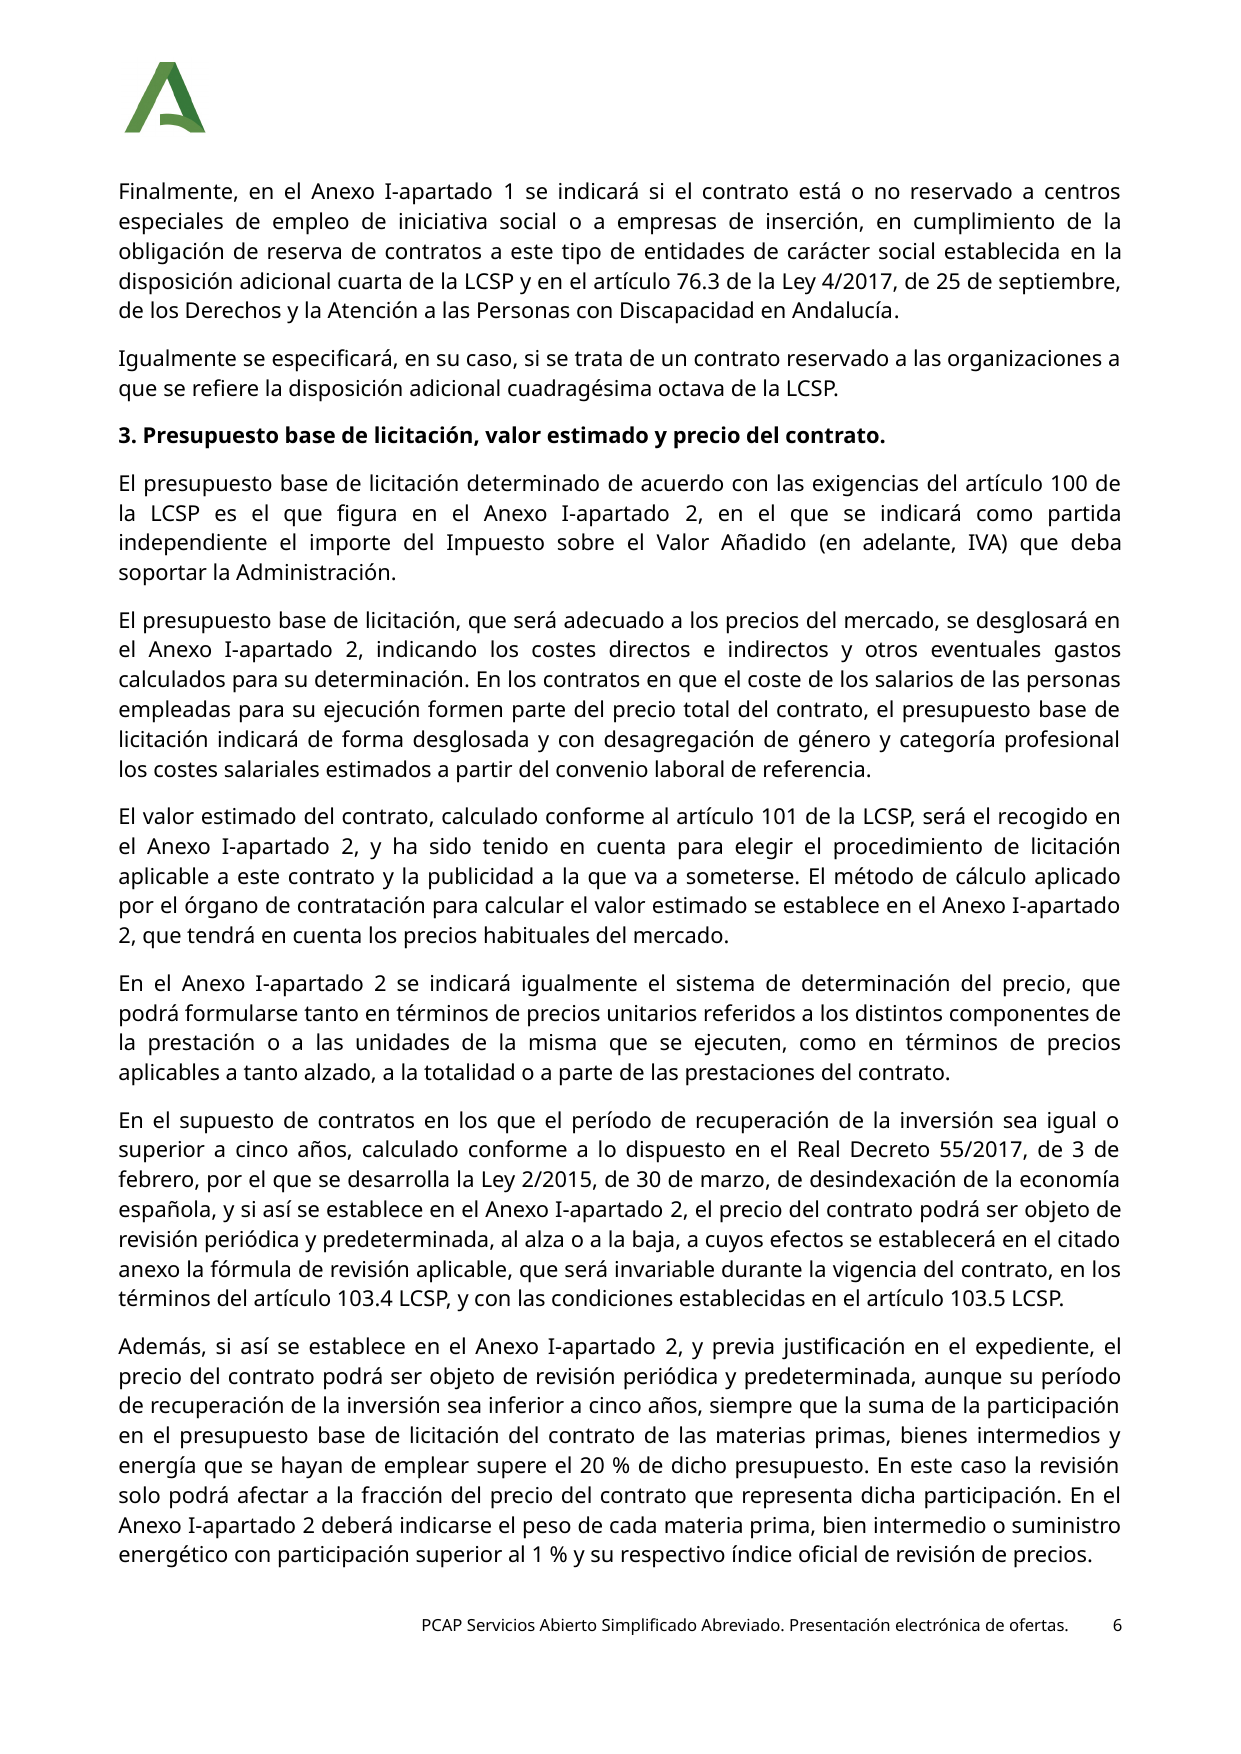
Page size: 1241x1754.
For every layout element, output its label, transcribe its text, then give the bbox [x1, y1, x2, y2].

picture [120, 57, 210, 137]
text Igualmente se especificará, en su caso, si se trata de un contrato reservado a las organizaciones a que se refiere la disposición adicional cuadragésima octava de la LCSP. [118, 343, 1122, 403]
text El presupuesto base de licitación, que será adecuado a los precios del mercado, se desglosará en el Anexo I-apartado 2, indicando los costes directos e indirectos y otros eventuales gastos calculados para su determinación. En los contratos en que el coste de los salarios de las personas empleadas para su ejecución formen parte del precio total del contrato, el presupuesto base de licitación indicará de forma desglosada y con desagregación de género y categoría profesional los costes salariales estimados a partir del convenio laboral de referencia. [118, 605, 1122, 783]
text El valor estimado del contrato, calculado conforme al artículo 101 de la LCSP, será el recogido en el Anexo I-apartado 2, y ha sido tenido en cuenta para elegir el procedimiento de licitación aplicable a este contrato y la publicidad a la que va a someterse. El método de cálculo aplicado por el órgano de contratación para calcular el valor estimado se establece en el Anexo I-apartado 2, que tendrá en cuenta los precios habituales del mercado. [118, 801, 1122, 950]
subtitle 3. Presupuesto base de licitación, valor estimado y precio del contrato. [118, 420, 1122, 450]
text El presupuesto base de licitación determinado de acuerdo con las exigencias del artículo 100 de la LCSP es el que figura en el Anexo I-apartado 2, en el que se indicará como partida independiente el importe del Impuesto sobre el Valor Añadido (en adelante, IVA) que deba soportar la Administración. [118, 468, 1122, 587]
text Finalmente, en el Anexo I-apartado 1 se indicará si el contrato está o no reservado a centros especiales de empleo de iniciativa social o a empresas de inserción, en cumplimiento de la obligación de reserva de contratos a este tipo de entidades de carácter social establecida en la disposición adicional cuarta de la LCSP y en el artículo 76.3 de la Ley 4/2017, de 25 de septiembre, de los Derechos y la Atención a las Personas con Discapacidad en Andalucía. [118, 176, 1122, 325]
text En el Anexo I-apartado 2 se indicará igualmente el sistema de determinación del precio, que podrá formularse tanto en términos de precios unitarios referidos a los distintos componentes de la prestación o a las unidades de la misma que se ejecuten, como en términos de precios aplicables a tanto alzado, a la totalidad o a parte de las prestaciones del contrato. [118, 968, 1122, 1087]
text En el supuesto de contratos en los que el período de recuperación de la inversión sea igual o superior a cinco años, calculado conforme a lo dispuesto en el Real Decreto 55/2017, de 3 de febrero, por el que se desarrolla la Ley 2/2015, de 30 de marzo, de desindexación de la economía española, y si así se establece en el Anexo I-apartado 2, el precio del contrato podrá ser objeto de revisión periódica y predeterminada, al alza o a la baja, a cuyos efectos se establecerá en el citado anexo la fórmula de revisión aplicable, que será invariable durante la vigencia del contrato, en los términos del artículo 103.4 LCSP, y con las condiciones establecidas en el artículo 103.5 LCSP. [118, 1105, 1122, 1313]
text Además, si así se establece en el Anexo I-apartado 2, y previa justificación en el expediente, el precio del contrato podrá ser objeto de revisión periódica y predeterminada, aunque su período de recuperación de la inversión sea inferior a cinco años, siempre que la suma de la participación en el presupuesto base de licitación del contrato de las materias primas, bienes intermedios y energía que se hayan de emplear supere el 20 % de dicho presupuesto. En este caso la revisión solo podrá afectar a la fracción del precio del contrato que representa dicha participación. En el Anexo I-apartado 2 deberá indicarse el peso de cada materia prima, bien intermedio o suministro energético con participación superior al 1 % y su respectivo índice oficial de revisión de precios. [118, 1331, 1122, 1569]
